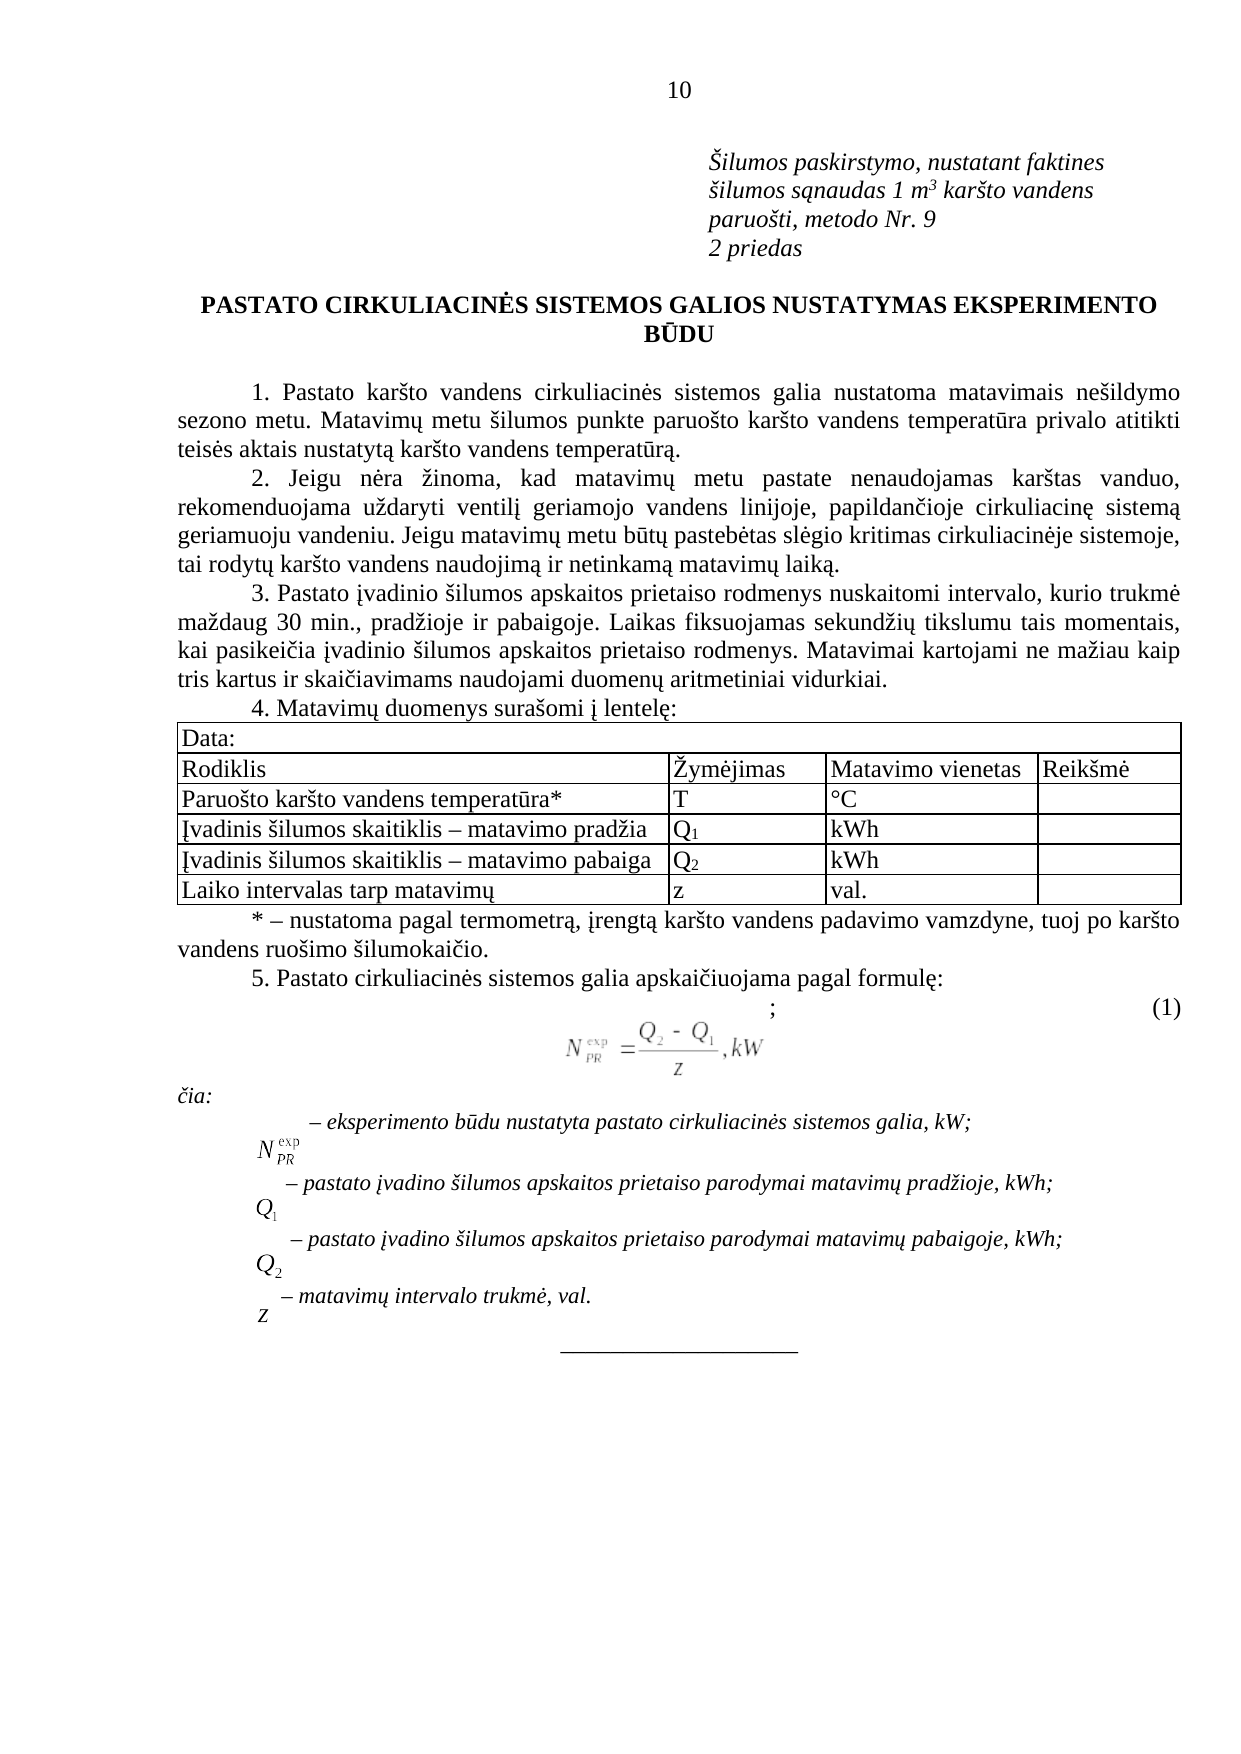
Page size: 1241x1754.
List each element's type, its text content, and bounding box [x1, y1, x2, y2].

table_cell Q2 [670, 845, 825, 873]
text – matavimų intervalo trukmė, val. [177, 1282, 1181, 1327]
text – pastato įvadino šilumos apskaitos prietaiso parodymai matavimų pabaigoje, kWh; [177, 1224, 1181, 1282]
table_cell [1039, 875, 1180, 904]
table_cell Matavimo vienetas [827, 754, 1037, 782]
table_cell Žymėjimas [670, 754, 825, 782]
table_cell [1039, 784, 1180, 813]
table_cell °C [827, 784, 1037, 813]
text * – nustatoma pagal termometrą, įrengtą karšto vandens padavimo vamzdyne, tuoj po karšto vandens ruošimo šilumokaičio. [177, 905, 1181, 963]
text ___________________ [177, 1327, 1181, 1355]
text čia: [177, 1082, 1181, 1108]
table_cell Q1 [670, 815, 825, 843]
text 2. Jeigu nėra žinoma, kad matavimų metu pastate nenaudojamas karštas vanduo, rekomenduojama uždaryti ventilį geriamojo vandens linijoje, papildančioje cirkuliacinę sistemą geriamuoju vandeniu. Jeigu matavimų metu būtų pastebėtas slėgio kritimas cirkuliacinėje sistemoje, tai rodytų karšto vandens naudojimą ir netinkamą matavimų laiką. [177, 463, 1181, 578]
table_cell Paruošto karšto vandens temperatūra* [178, 784, 668, 813]
text – eksperimento būdu nustatyta pastato cirkuliacinės sistemos galia, kW; [177, 1108, 1181, 1169]
text Šilumos paskirstymo, nustatant faktines šilumos sąnaudas 1 m3 karšto vandens paruošti, metodo Nr. 9 2 priedas [709, 147, 1181, 262]
table_cell [1039, 845, 1180, 873]
table_cell Rodiklis [178, 754, 668, 782]
table_cell Įvadinis šilumos skaitiklis – matavimo pradžia [178, 815, 668, 843]
text 4. Matavimų duomenys surašomi į lentelę: [177, 693, 1181, 722]
table_cell Įvadinis šilumos skaitiklis – matavimo pabaiga [178, 845, 668, 873]
table_cell kWh [827, 815, 1037, 843]
text 5. Pastato cirkuliacinės sistemos galia apskaičiuojama pagal formulę: [177, 963, 1181, 992]
table_header Data: [178, 723, 1180, 752]
table_cell T [670, 784, 825, 813]
text ; (1) [177, 992, 1181, 1082]
table_cell Laiko intervalas tarp matavimų [178, 875, 668, 904]
text – pastato įvadino šilumos apskaitos prietaiso parodymai matavimų pradžioje, kWh; [177, 1169, 1181, 1224]
table_cell val. [827, 875, 1037, 904]
table_cell [1039, 815, 1180, 843]
text PASTATO CIRKULIACINĖS SISTEMOS GALIOS NUSTATYMAS EKSPERIMENTO BŪDU [177, 291, 1181, 348]
text 1. Pastato karšto vandens cirkuliacinės sistemos galia nustatoma matavimais nešildymo sezono metu. Matavimų metu šilumos punkte paruošto karšto vandens temperatūra privalo atitikti teisės aktais nustatytą karšto vandens temperatūrą. [177, 377, 1181, 463]
table_cell z [670, 875, 825, 904]
text 3. Pastato įvadinio šilumos apskaitos prietaiso rodmenys nuskaitomi intervalo, kurio trukmė maždaug 30 min., pradžioje ir pabaigoje. Laikas fiksuojamas sekundžių tikslumu tais momentais, kai pasikeičia įvadinio šilumos apskaitos prietaiso rodmenys. Matavimai kartojami ne mažiau kaip tris kartus ir skaičiavimams naudojami duomenų aritmetiniai vidurkiai. [177, 578, 1181, 693]
table_cell kWh [827, 845, 1037, 873]
table_cell Reikšmė [1039, 754, 1180, 782]
